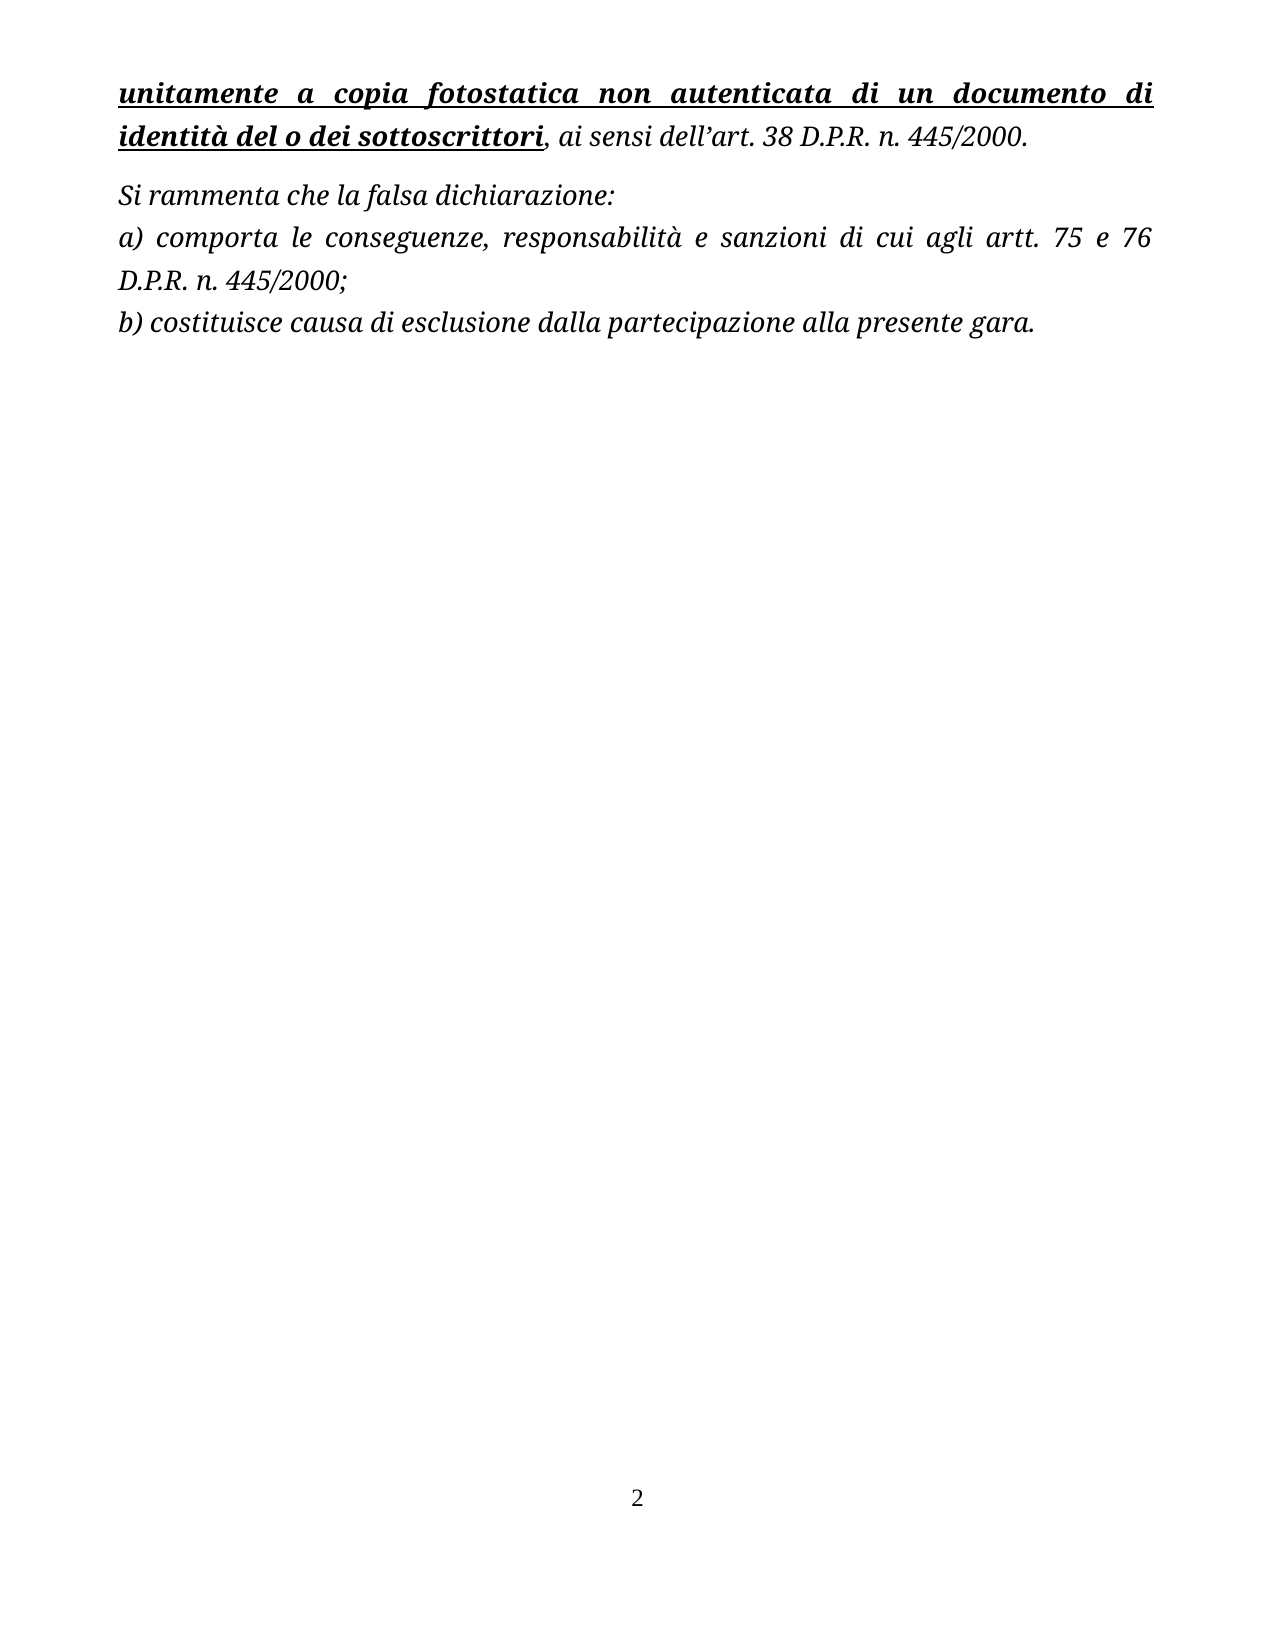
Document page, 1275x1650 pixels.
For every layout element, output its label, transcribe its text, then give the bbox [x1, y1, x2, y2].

text a) comporta le conseguenze, responsabilità e sanzioni di cui agli artt. 75 e 76 D.P.R. n. 445/2000; [118, 219, 1157, 298]
text b) costituisce causa di esclusione dalla partecipazione alla presente gara. [118, 304, 1157, 341]
text Si rammenta che la falsa dichiarazione: [118, 176, 1157, 213]
text unitamente a copia fotostatica non autenticata di un documento di identità del o dei sottoscrittori, ai sensi dell’art. 38 D.P.R. n. 445/2000. [118, 75, 1157, 154]
